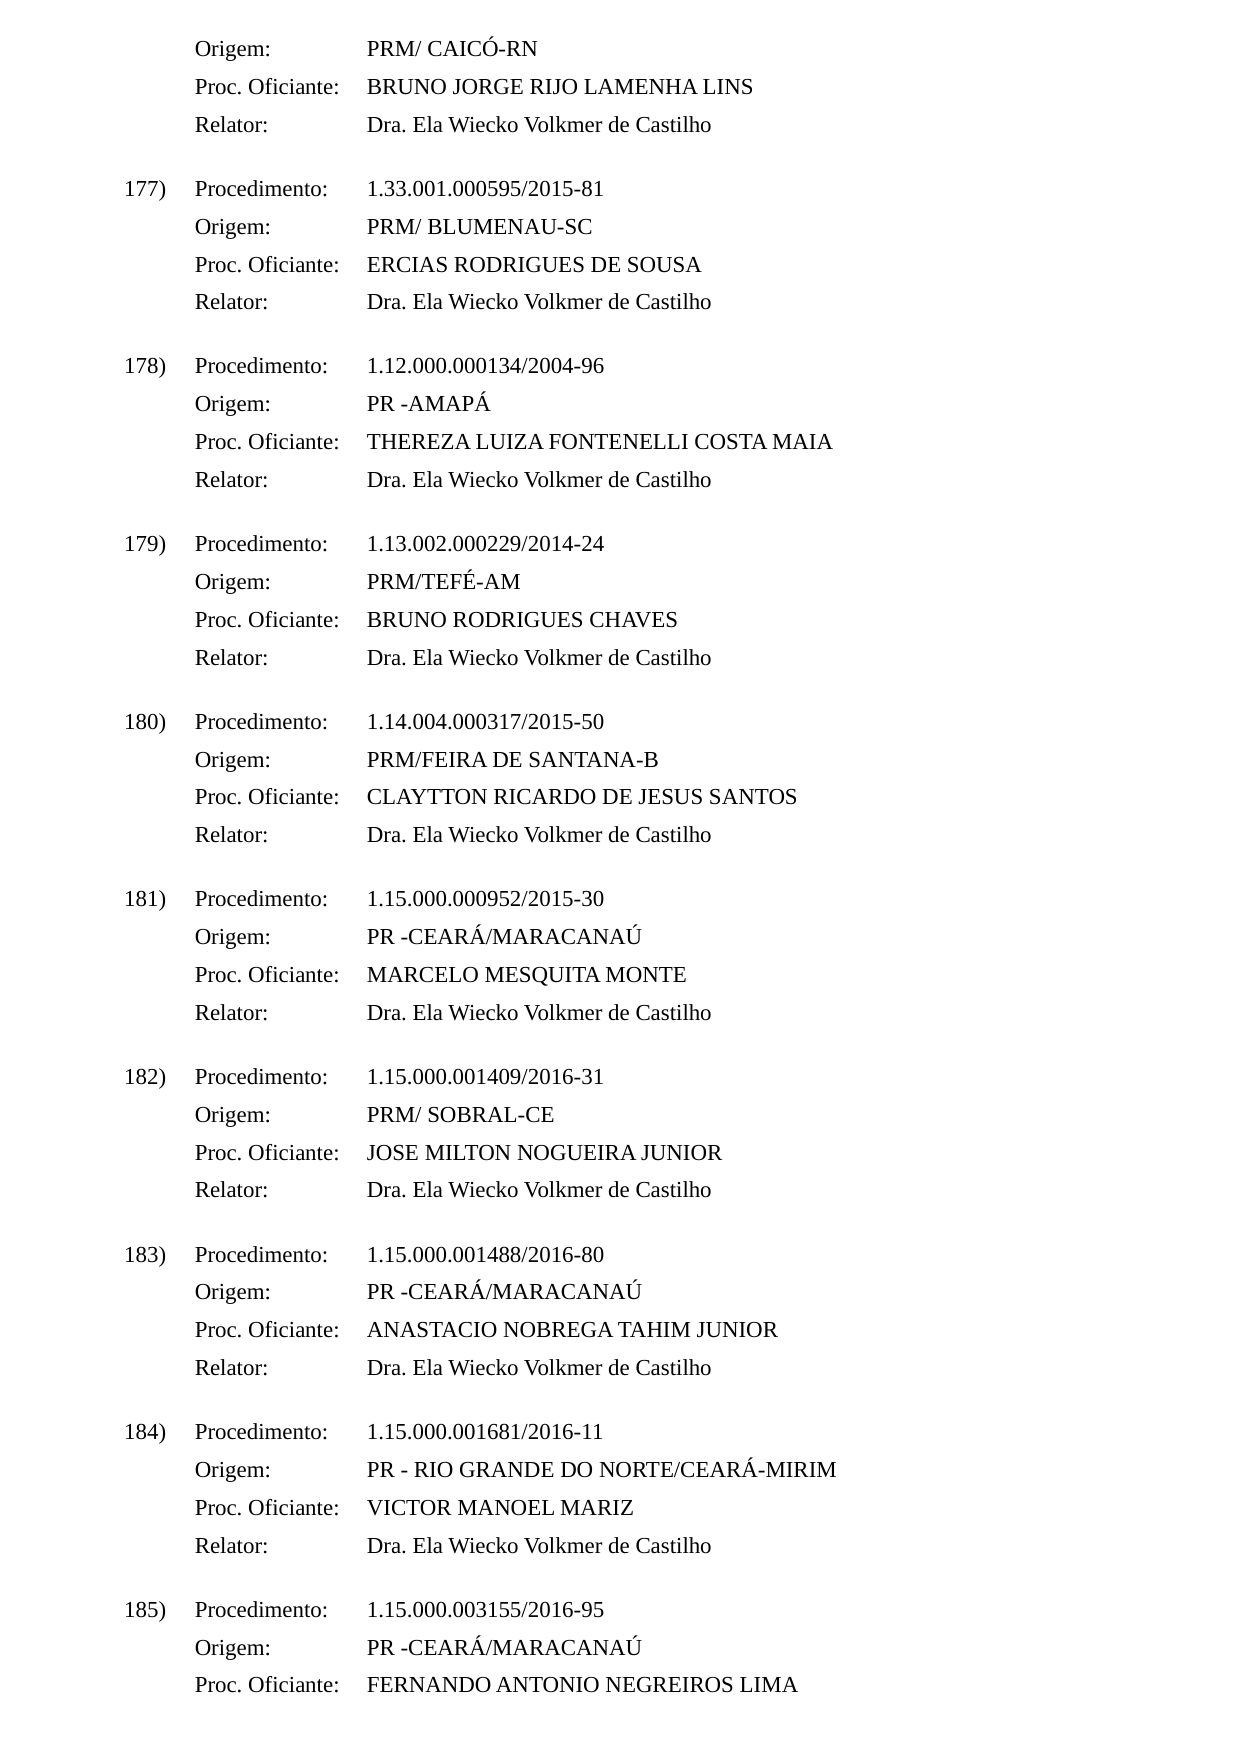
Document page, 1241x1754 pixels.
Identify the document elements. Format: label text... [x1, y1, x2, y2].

table_header 1.14.004.000317/2015-50 [361, 702, 1122, 740]
table_cell Dra. Ela Wiecko Volkmer de Castilho [361, 993, 1122, 1031]
table_cell [118, 740, 189, 778]
table_cell Dra. Ela Wiecko Volkmer de Castilho [361, 283, 1122, 321]
table_cell Origem: [189, 740, 361, 778]
table_cell Proc. Oficiante: [189, 1311, 361, 1348]
table_cell [118, 1488, 189, 1526]
table_cell THEREZA LUIZA FONTENELLI COSTA MAIA [361, 423, 1122, 460]
table_header 1.15.000.001681/2016-11 [361, 1413, 1122, 1450]
table_cell MARCELO MESQUITA MONTE [361, 955, 1122, 993]
table_header Procedimento: [189, 1413, 361, 1450]
table_cell PR -CEARÁ/MARACANAÚ [361, 1628, 1122, 1666]
table_header 1.15.000.000952/2015-30 [361, 880, 1122, 917]
table_cell [118, 955, 189, 993]
table_cell [118, 283, 189, 321]
table_header 1.13.002.000229/2014-24 [361, 525, 1122, 562]
table_header 1.15.000.003155/2016-95 [361, 1590, 1122, 1628]
table_cell [118, 207, 189, 245]
table_cell [118, 1311, 189, 1348]
table_cell Origem: [189, 1095, 361, 1133]
table_cell Proc. Oficiante: [189, 67, 361, 105]
table_cell Relator: [189, 1526, 361, 1564]
table_cell PRM/ CAICÓ-RN [361, 30, 1122, 67]
table_header Procedimento: [189, 1590, 361, 1628]
table_cell [118, 30, 189, 67]
table_header 1.15.000.001409/2016-31 [361, 1057, 1122, 1095]
table_cell Origem: [189, 385, 361, 422]
table_cell [118, 245, 189, 283]
table_cell [118, 105, 189, 143]
table_cell Dra. Ela Wiecko Volkmer de Castilho [361, 816, 1122, 853]
table_header Procedimento: [189, 1057, 361, 1095]
table_header Procedimento: [189, 525, 361, 562]
table_cell PRM/FEIRA DE SANTANA-B [361, 740, 1122, 778]
table_header 180) [118, 702, 189, 740]
table_header 182) [118, 1057, 189, 1095]
table_header 177) [118, 169, 189, 207]
table_cell [118, 1171, 189, 1208]
table_cell [118, 562, 189, 600]
table_cell Proc. Oficiante: [189, 423, 361, 460]
table_cell Origem: [189, 1628, 361, 1666]
table_cell PR -CEARÁ/MARACANAÚ [361, 1273, 1122, 1311]
table_cell CLAYTTON RICARDO DE JESUS SANTOS [361, 778, 1122, 816]
table_header 179) [118, 525, 189, 562]
table_cell [118, 778, 189, 816]
table_header Procedimento: [189, 702, 361, 740]
table_cell [118, 1133, 189, 1171]
table_cell BRUNO JORGE RIJO LAMENHA LINS [361, 67, 1122, 105]
table_cell Dra. Ela Wiecko Volkmer de Castilho [361, 638, 1122, 676]
table_header 1.33.001.000595/2015-81 [361, 169, 1122, 207]
table_cell Proc. Oficiante: [189, 778, 361, 816]
table_cell Relator: [189, 105, 361, 143]
table_cell [118, 1348, 189, 1386]
table_cell JOSE MILTON NOGUEIRA JUNIOR [361, 1133, 1122, 1171]
table_cell Dra. Ela Wiecko Volkmer de Castilho [361, 1348, 1122, 1386]
table_cell [118, 1666, 189, 1703]
table_cell Dra. Ela Wiecko Volkmer de Castilho [361, 1526, 1122, 1564]
table_cell [118, 993, 189, 1031]
table_cell Proc. Oficiante: [189, 245, 361, 283]
table_cell [118, 816, 189, 853]
table_cell Dra. Ela Wiecko Volkmer de Castilho [361, 1171, 1122, 1208]
table_cell Origem: [189, 562, 361, 600]
table_cell Origem: [189, 30, 361, 67]
table_cell [118, 638, 189, 676]
table_header 184) [118, 1413, 189, 1450]
table_cell BRUNO RODRIGUES CHAVES [361, 600, 1122, 638]
table_cell Relator: [189, 1171, 361, 1208]
table_cell [118, 1450, 189, 1488]
table_header 178) [118, 347, 189, 385]
table_cell [118, 918, 189, 955]
table_cell Proc. Oficiante: [189, 1666, 361, 1703]
table_cell Relator: [189, 460, 361, 498]
table_header 181) [118, 880, 189, 917]
table_cell Dra. Ela Wiecko Volkmer de Castilho [361, 105, 1122, 143]
table_cell FERNANDO ANTONIO NEGREIROS LIMA [361, 1666, 1122, 1703]
table_cell PR -AMAPÁ [361, 385, 1122, 422]
table_cell [118, 600, 189, 638]
table_cell PR -CEARÁ/MARACANAÚ [361, 918, 1122, 955]
table_cell PRM/TEFÉ-AM [361, 562, 1122, 600]
table_header Procedimento: [189, 169, 361, 207]
table_cell [118, 1273, 189, 1311]
table_cell [118, 460, 189, 498]
table_cell Origem: [189, 918, 361, 955]
table_cell [118, 385, 189, 422]
table_cell Relator: [189, 638, 361, 676]
table_cell [118, 67, 189, 105]
table_header Procedimento: [189, 880, 361, 917]
table_cell Origem: [189, 1273, 361, 1311]
table_cell Proc. Oficiante: [189, 1133, 361, 1171]
table_cell PRM/ BLUMENAU-SC [361, 207, 1122, 245]
table_cell Origem: [189, 1450, 361, 1488]
table_header Procedimento: [189, 1235, 361, 1273]
table_cell [118, 1526, 189, 1564]
table_cell ERCIAS RODRIGUES DE SOUSA [361, 245, 1122, 283]
table_cell Proc. Oficiante: [189, 600, 361, 638]
table_header Procedimento: [189, 347, 361, 385]
table_cell ANASTACIO NOBREGA TAHIM JUNIOR [361, 1311, 1122, 1348]
table_header 1.12.000.000134/2004-96 [361, 347, 1122, 385]
table_cell Origem: [189, 207, 361, 245]
table_cell PRM/ SOBRAL-CE [361, 1095, 1122, 1133]
table_cell PR - RIO GRANDE DO NORTE/CEARÁ-MIRIM [361, 1450, 1122, 1488]
table_cell VICTOR MANOEL MARIZ [361, 1488, 1122, 1526]
table_cell [118, 1628, 189, 1666]
table_cell [118, 1095, 189, 1133]
table_header 185) [118, 1590, 189, 1628]
table_cell Proc. Oficiante: [189, 1488, 361, 1526]
table_cell Relator: [189, 993, 361, 1031]
table_header 183) [118, 1235, 189, 1273]
table_cell Proc. Oficiante: [189, 955, 361, 993]
table_header 1.15.000.001488/2016-80 [361, 1235, 1122, 1273]
table_cell Relator: [189, 283, 361, 321]
table_cell Relator: [189, 1348, 361, 1386]
table_cell Relator: [189, 816, 361, 853]
table_cell [118, 423, 189, 460]
table_cell Dra. Ela Wiecko Volkmer de Castilho [361, 460, 1122, 498]
